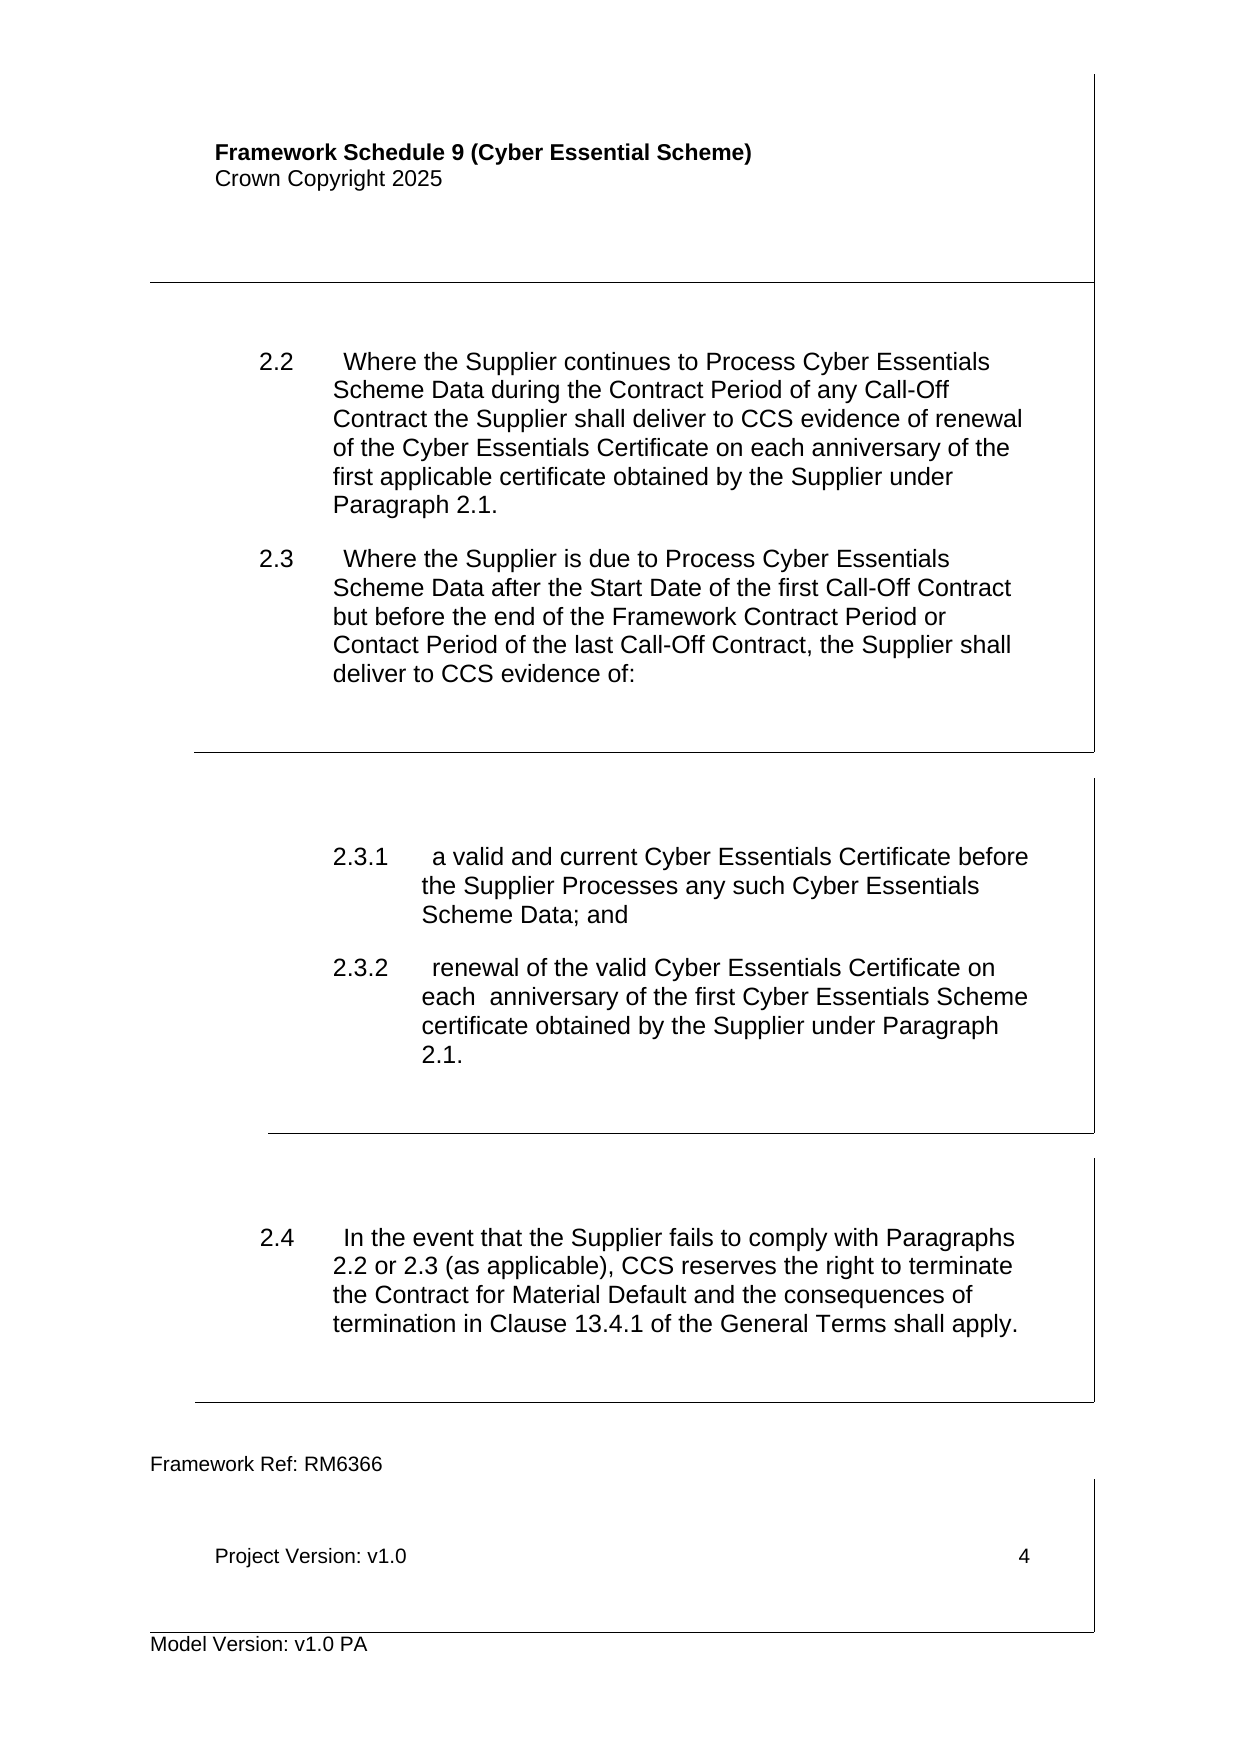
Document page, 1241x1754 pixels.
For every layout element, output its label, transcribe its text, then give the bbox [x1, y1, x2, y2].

text 2.2 Where the Supplier continues to Process Cyber Essentials Scheme Data during the Contract Period of any Call-Off Contract the Supplier shall deliver to CCS evidence of renewal of the Cyber Essentials Certificate on each anniversary of the first applicable certificate obtained by the Supplier under Paragraph 2.1. [194, 282, 1094, 479]
text 2.3.1 a valid and current Cyber Essentials Certificate before the Supplier Processes any such Cyber Essentials Scheme Data; and [268, 777, 1094, 889]
text 2.3 Where the Supplier is due to Process Cyber Essentials Scheme Data after the Start Date of the first Call-Off Contract but before the end of the Framework Contract Period or Contact Period of the last Call-Off Contract, the Supplier shall deliver to CCS evidence of: [194, 479, 1094, 752]
text 2.4 In the event that the Supplier fails to comply with Paragraphs 2.2 or 2.3 (as applicable), CCS reserves the right to terminate the Contract for Material Default and the consequences of termination in Clause 13.4.1 of the General Terms shall apply. [195, 1158, 1094, 1402]
text 2.3.2 renewal of the valid Cyber Essentials Certificate on each anniversary of the first Cyber Essentials Scheme certificate obtained by the Supplier under Paragraph 2.1. [268, 889, 1094, 1133]
